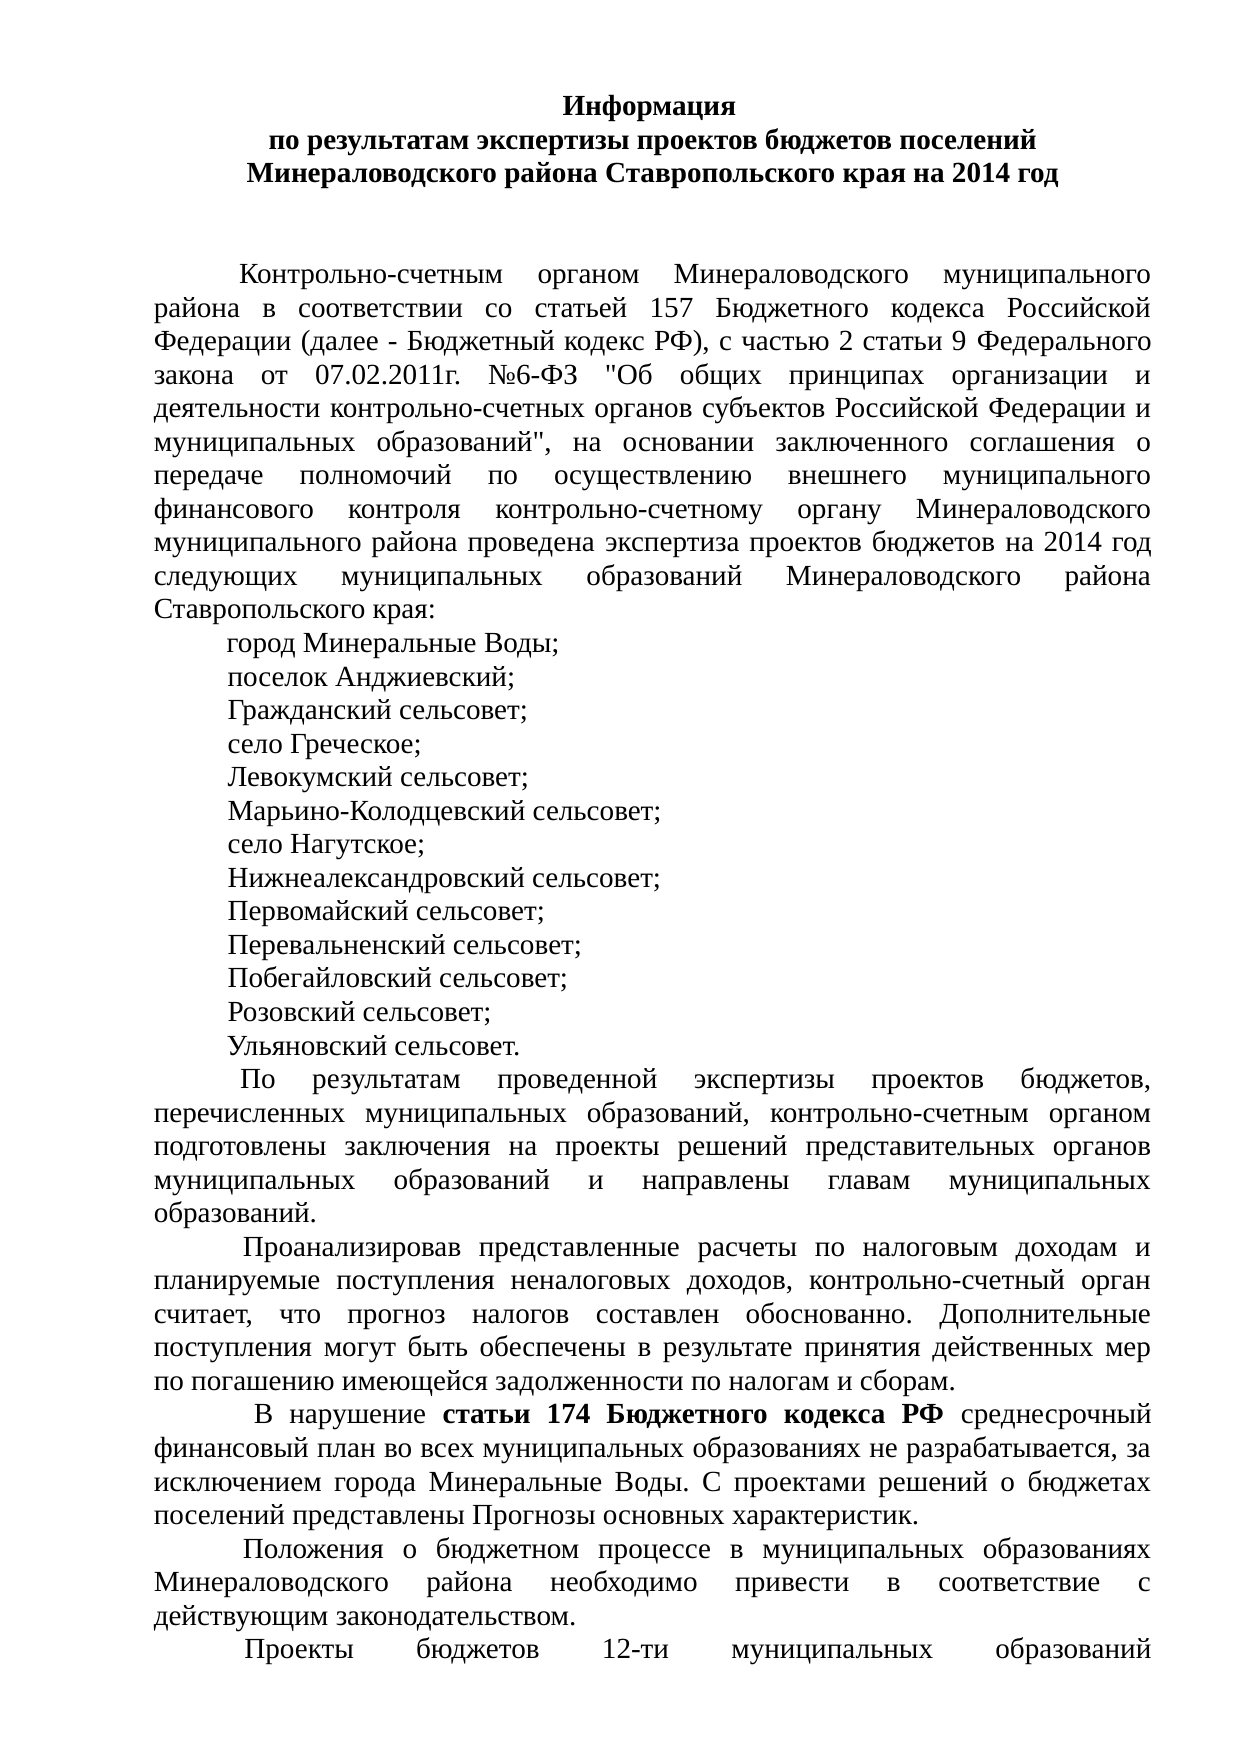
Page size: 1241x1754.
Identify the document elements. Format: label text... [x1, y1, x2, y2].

text Ульяновский сельсовет. [153, 1028, 1152, 1061]
text Побегайловский сельсовет; [153, 961, 1152, 994]
text Розовский сельсовет; [153, 994, 1152, 1028]
text по результатам экспертизы проектов бюджетов поселений Минераловодского района Ставропольского края на 2014 год [153, 122, 1152, 189]
text В нарушение статьи 174 Бюджетного кодекса РФ среднесрочный финансовый план во всех муниципальных образованиях не разрабатывается, за исключением города Минеральные Воды. С проектами решений о бюджетах поселений представлены Прогнозы основных характеристик. [153, 1397, 1152, 1531]
text Нижнеалександровский сельсовет; [153, 860, 1152, 893]
text село Греческое; [153, 726, 1152, 759]
text Контрольно-счетным органом Минераловодского муниципального района в соответствии со статьей 157 Бюджетного кодекса Российской Федерации (далее - Бюджетный кодекс РФ), с частью 2 статьи 9 Федерального закона от 07.02.2011г. №6-ФЗ "Об общих принципах организации и деятельности контрольно-счетных органов субъектов Российской Федерации и муниципальных образований", на основании заключенного соглашения о передаче полномочий по осуществлению внешнего муниципального финансового контроля контрольно-счетному органу Минераловодского муниципального района проведена экспертиза проектов бюджетов на 2014 год следующих муниципальных образований Минераловодского района Ставропольского края: [153, 256, 1152, 625]
text Положения о бюджетном процессе в муниципальных образованиях Минераловодского района необходимо привести в соответствие с действующим законодательством. [153, 1531, 1152, 1631]
text Перевальненский сельсовет; [153, 927, 1152, 961]
text Левокумский сельсовет; [153, 759, 1152, 793]
text город Минеральные Воды; [153, 625, 1152, 659]
text По результатам проведенной экспертизы проектов бюджетов, перечисленных муниципальных образований, контрольно-счетным органом подготовлены заключения на проекты решений представительных органов муниципальных образований и направлены главам муниципальных образований. [153, 1061, 1152, 1229]
text Проекты бюджетов 12-ти муниципальных образований [153, 1631, 1152, 1665]
text Первомайский сельсовет; [153, 893, 1152, 927]
text Марьино-Колодцевский сельсовет; [153, 793, 1152, 826]
text Проанализировав представленные расчеты по налоговым доходам и планируемые поступления неналоговых доходов, контрольно-счетный орган считает, что прогноз налогов составлен обоснованно. Дополнительные поступления могут быть обеспечены в результате принятия действенных мер по погашению имеющейся задолженности по налогам и сборам. [153, 1229, 1152, 1397]
text Информация [153, 88, 1152, 122]
text село Нагутское; [153, 826, 1152, 860]
text Гражданский сельсовет; [153, 692, 1152, 726]
text поселок Анджиевский; [153, 659, 1152, 692]
